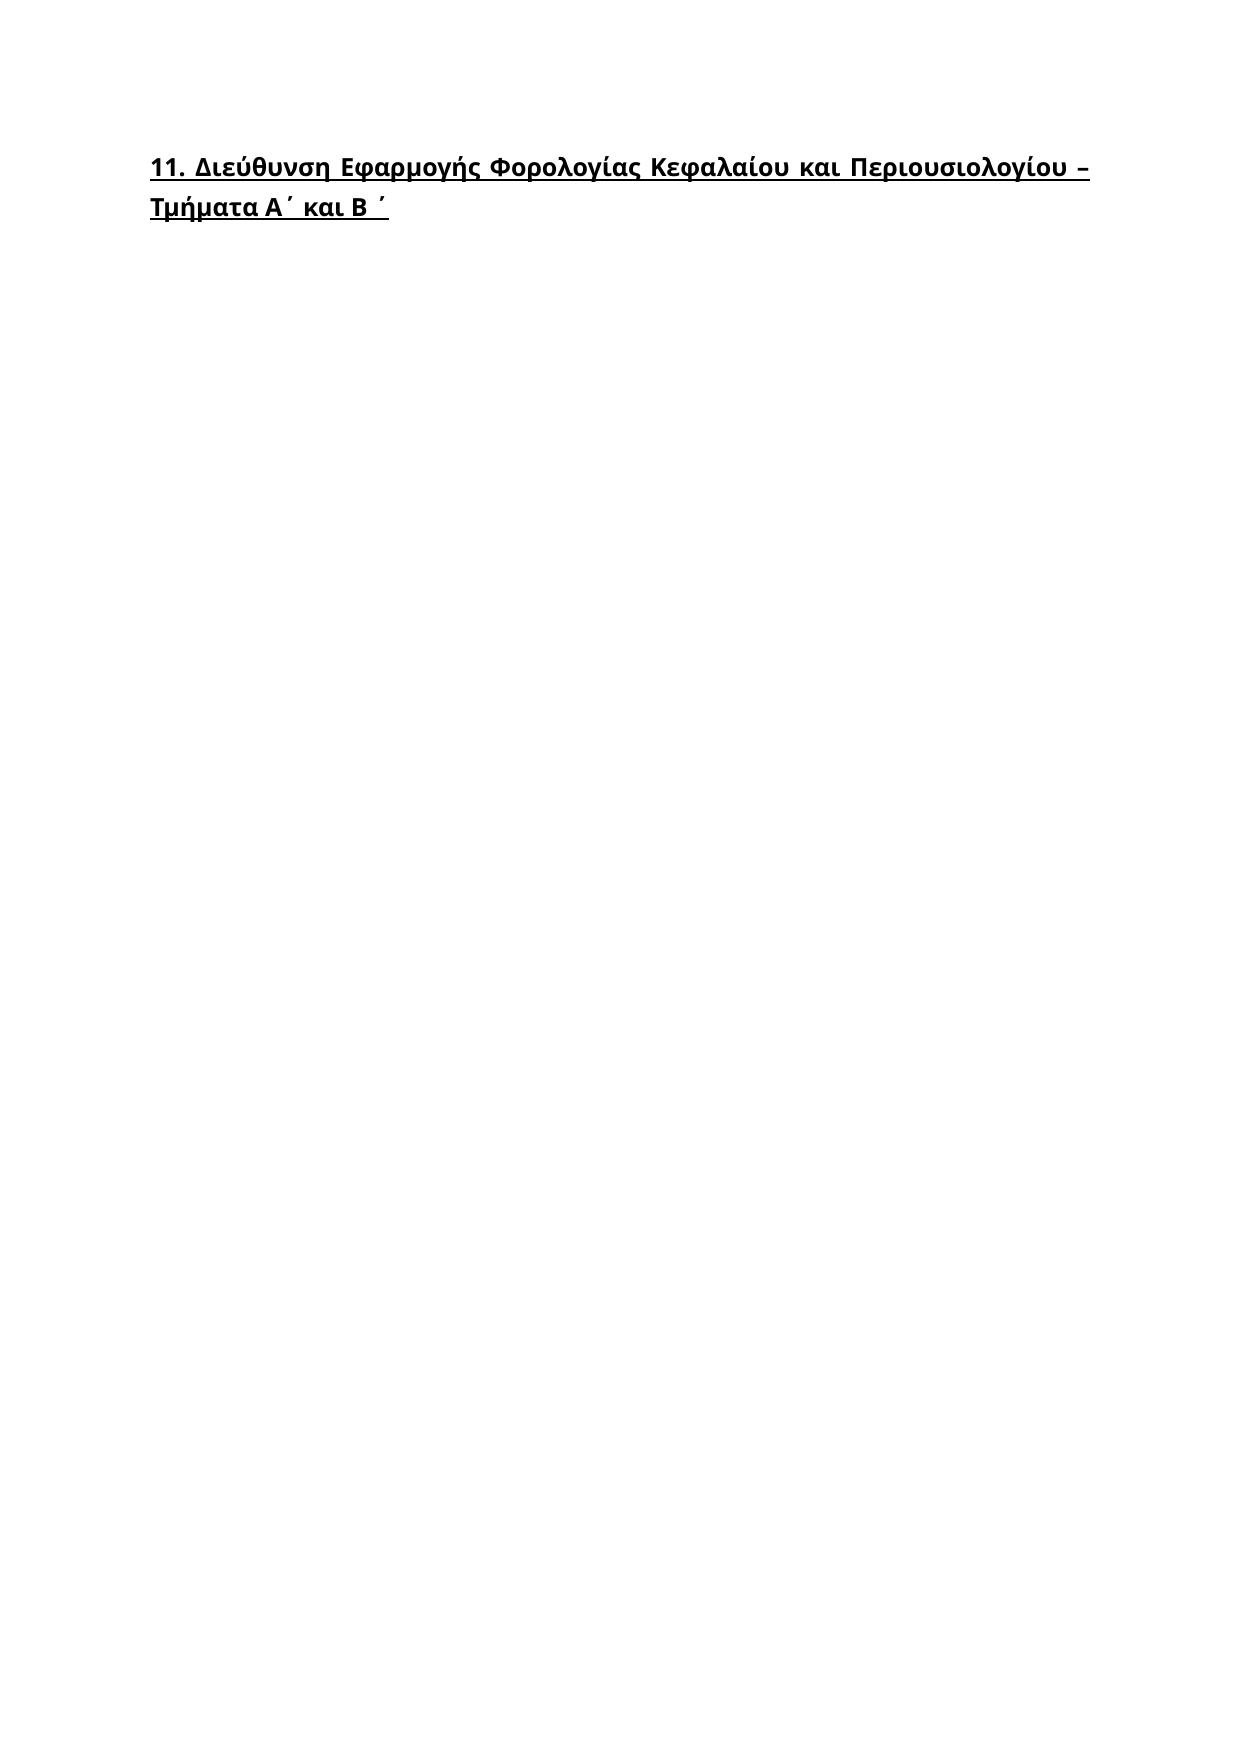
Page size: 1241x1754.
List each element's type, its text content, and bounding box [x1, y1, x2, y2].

text 11. Διεύθυνση Εφαρμογής Φορολογίας Κεφαλαίου και Περιουσιολογίου – [150, 150, 1090, 179]
text Τμήματα Α΄ και Β ΄ [150, 181, 1090, 223]
